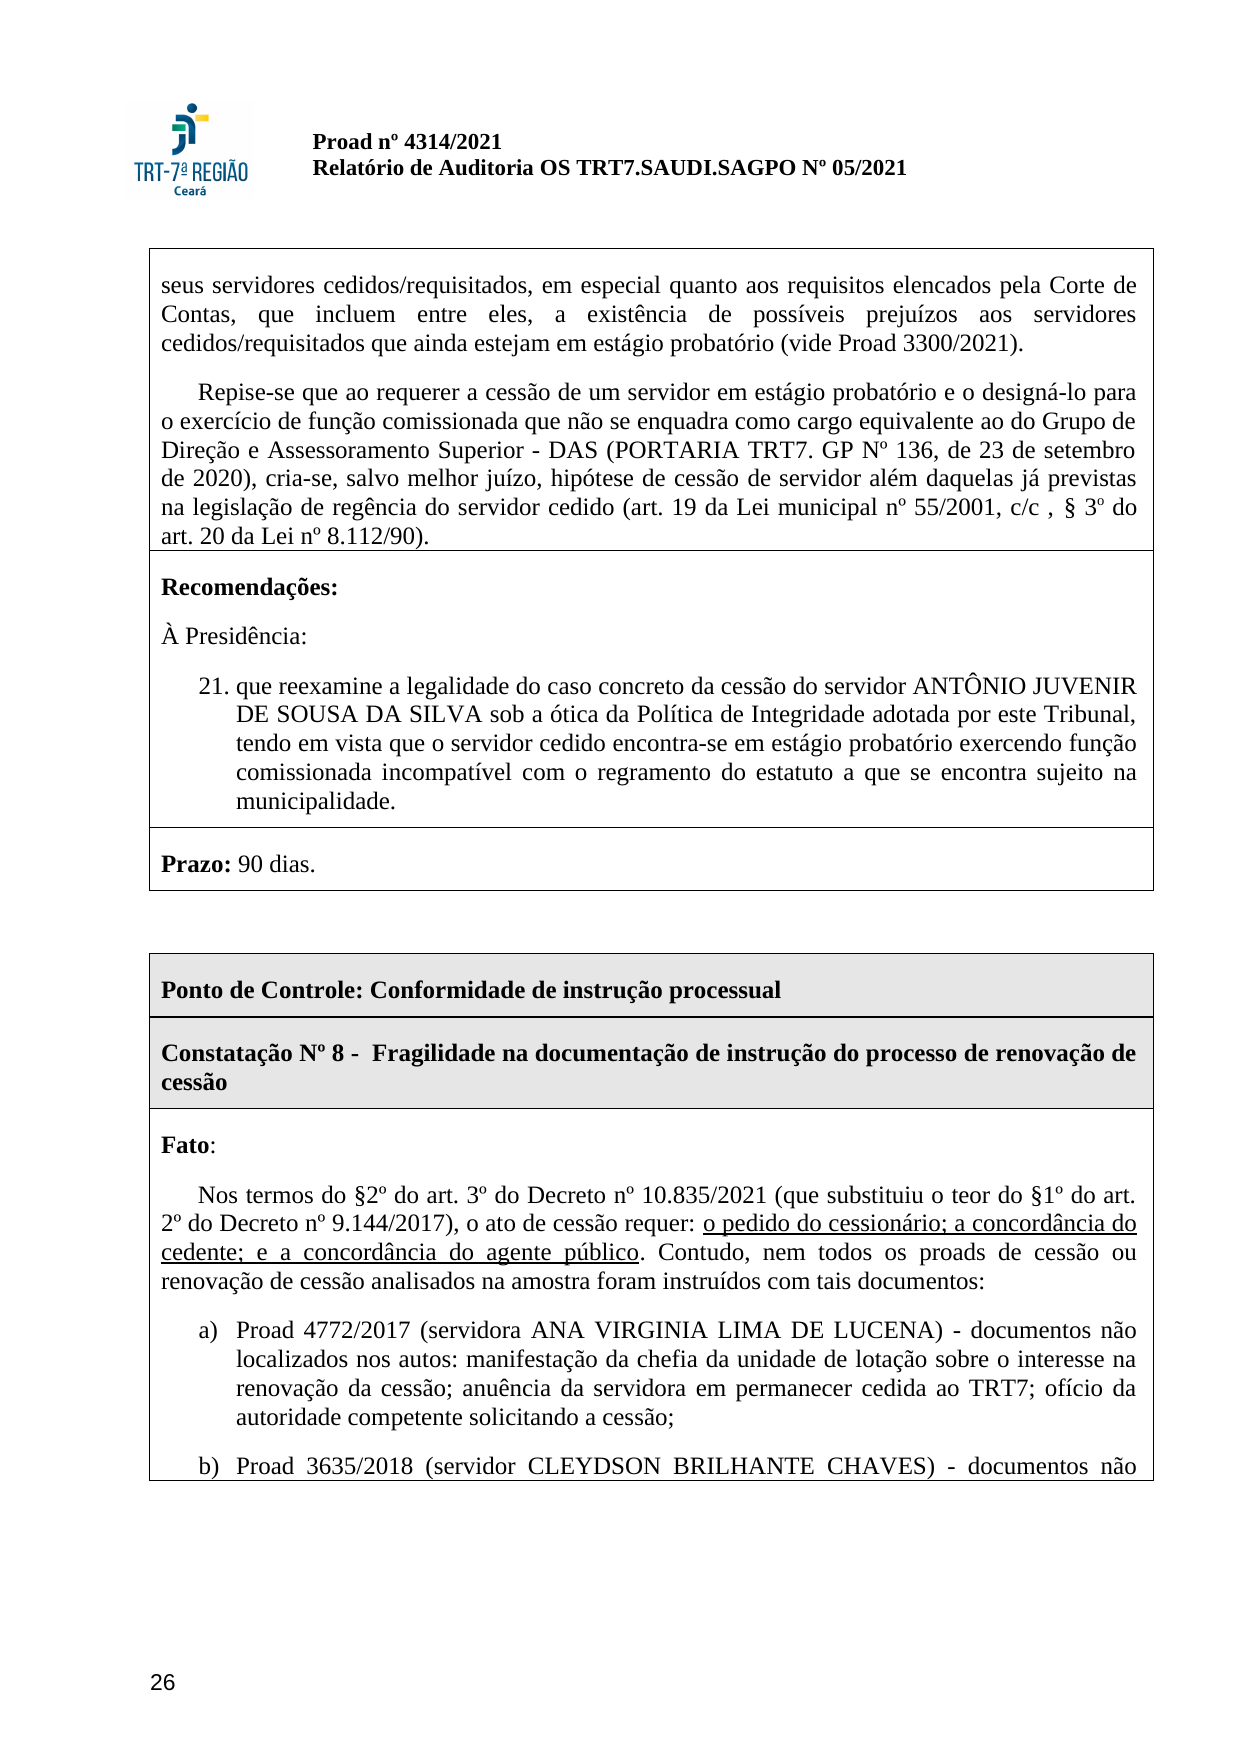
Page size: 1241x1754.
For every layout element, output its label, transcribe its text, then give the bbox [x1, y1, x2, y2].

table_cell Recomendações: À Presidência: que reexamine a legalidade do caso concreto da cessão do servidor ANTÔNIO JUVENIR DE SOUSA DA SILVA sob a ótica da Política de Integridade adotada por este Tribunal, tendo em vista que o servidor cedido encontra-se em estágio probatório exercendo função comissionada incompatível com o regramento do estatuto a que se encontra sujeito na municipalidade. [150, 551, 1153, 827]
table_cell Fato: Nos termos do §2º do art. 3º do Decreto nº 10.835/2021 (que substituiu o teor do §1º do art. 2º do Decreto nº 9.144/2017), o ato de cessão requer: o pedido do cessionário; a concordância do cedente; e a concordância do agente público. Contudo, nem todos os proads de cessão ou renovação de cessão analisados na amostra foram instruídos com tais documentos: Proad 4772/2017 (servidora ANA VIRGINIA LIMA DE LUCENA) - documentos não localizados nos autos: manifestação da chefia da unidade de lotação sobre o interesse na renovação da cessão; anuência da servidora em permanecer cedida ao TRT7; ofício da autoridade competente solicitando a cessão; Proad 3635/2018 (servidor CLEYDSON BRILHANTE CHAVES) - documentos não [150, 1109, 1153, 1480]
table_cell Prazo: 90 dias. [150, 828, 1153, 890]
picture [123, 101, 254, 201]
table_header Ponto de Controle: Conformidade de instrução processual [150, 954, 1153, 1016]
table_cell Constatação Nº 8 - Fragilidade na documentação de instrução do processo de renovação de cessão [150, 1018, 1153, 1108]
table_cell seus servidores cedidos/requisitados, em especial quanto aos requisitos elencados pela Corte de Contas, que incluem entre eles, a existência de possíveis prejuízos aos servidores cedidos/requisitados que ainda estejam em estágio probatório (vide Proad 3300/2021). Repise-se que ao requerer a cessão de um servidor em estágio probatório e o designá-lo para o exercício de função comissionada que não se enquadra como cargo equivalente ao do Grupo de Direção e Assessoramento Superior - DAS (PORTARIA TRT7. GP Nº 136, de 23 de setembro de 2020), cria-se, salvo melhor juízo, hipótese de cessão de servidor além daquelas já previstas na legislação de regência do servidor cedido (art. 19 da Lei municipal nº 55/2001, c/c , § 3o do art. 20 da Lei nº 8.112/90). [150, 249, 1153, 550]
